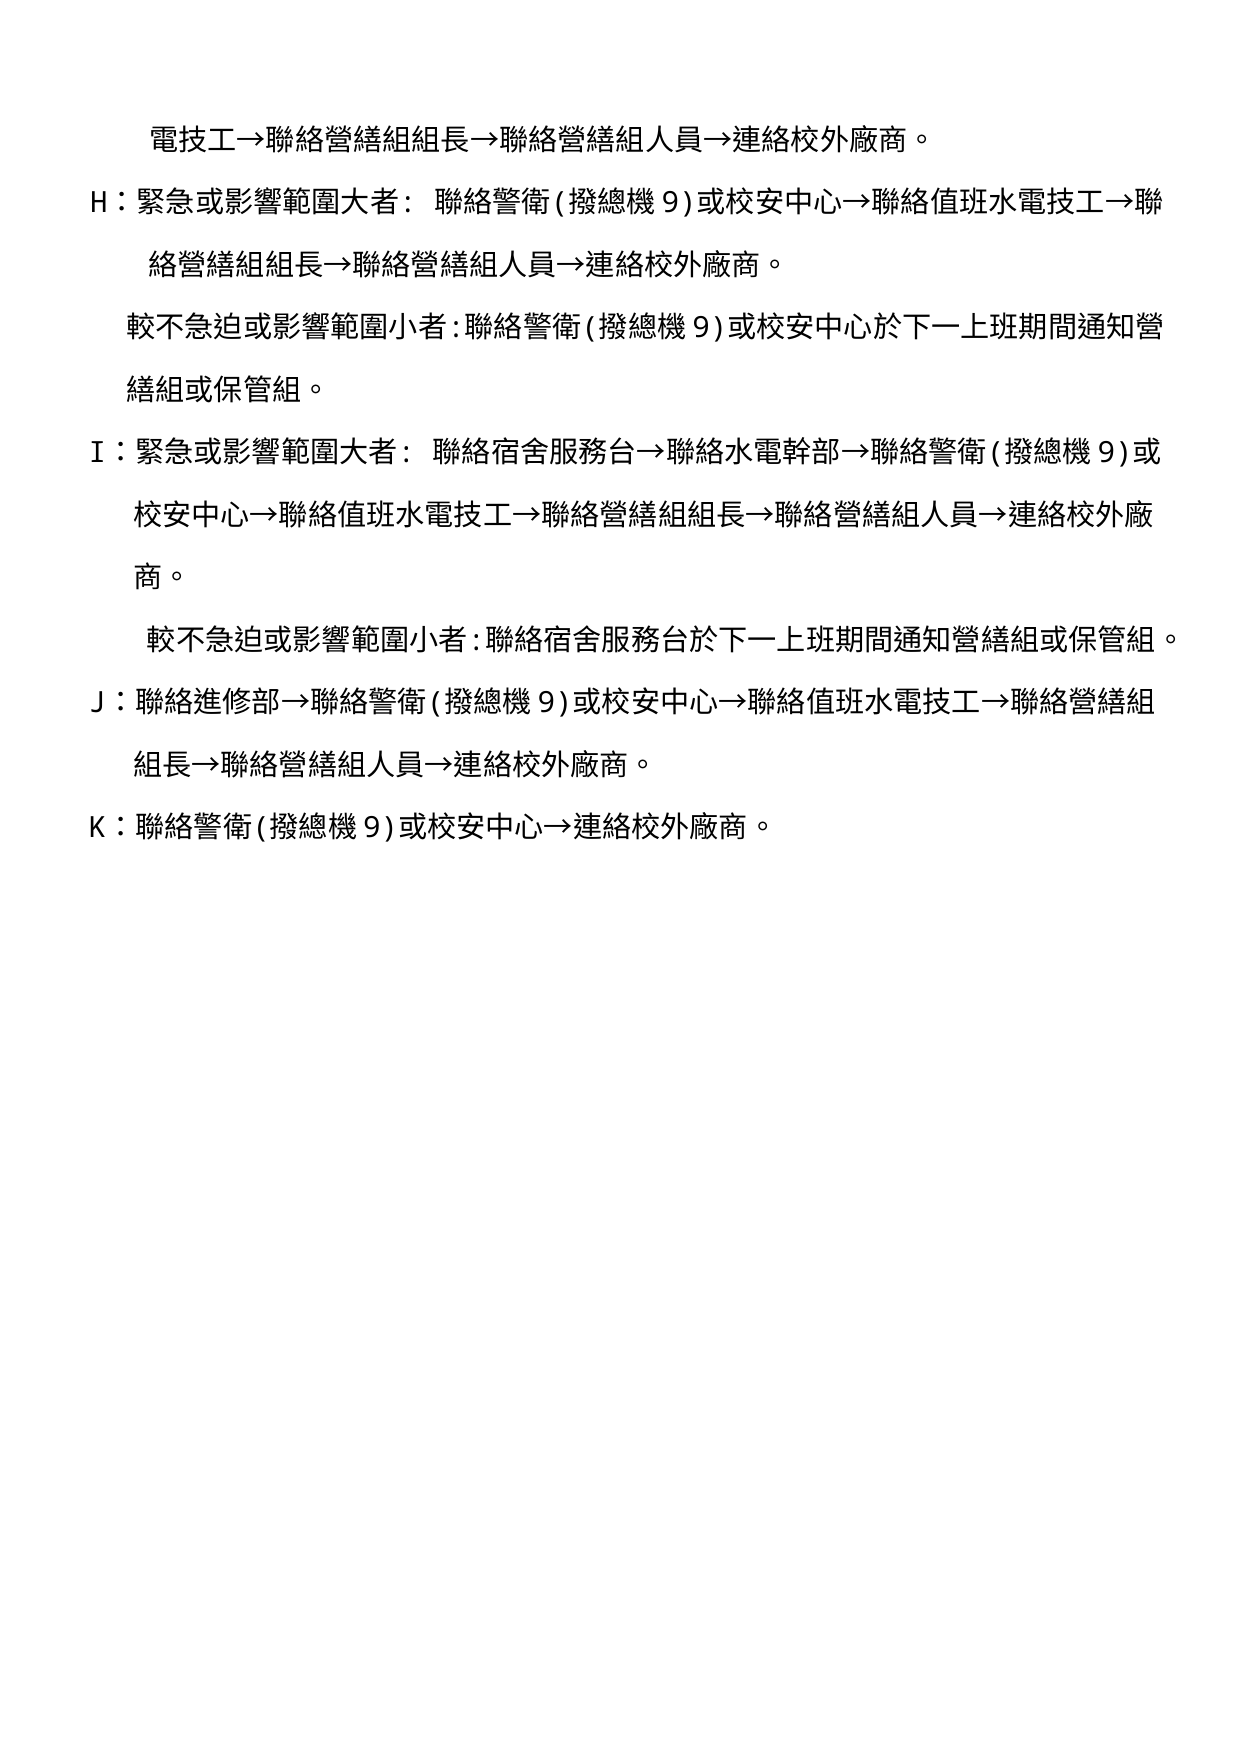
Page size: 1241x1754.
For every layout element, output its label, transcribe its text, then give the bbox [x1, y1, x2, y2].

text 電技工→聯絡營繕組組長→聯絡營繕組人員→連絡校外廠商。 [91, 96, 1181, 158]
text 較不急迫或影響範圍小者:聯絡宿舍服務台於下一上班期間通知營繕組或保管組。 [59, 596, 1181, 658]
text J：聯絡進修部→聯絡警衛(撥總機9)或校安中心→聯絡值班水電技工→聯絡營繕組組長→聯絡營繕組人員→連絡校外廠商。 [88, 658, 1181, 783]
text H：緊急或影響範圍大者: 聯絡警衛(撥總機9)或校安中心→聯絡值班水電技工→聯絡營繕組組長→聯絡營繕組人員→連絡校外廠商。 [90, 158, 1181, 283]
text I：緊急或影響範圍大者: 聯絡宿舍服務台→聯絡水電幹部→聯絡警衛(撥總機9)或校安中心→聯絡值班水電技工→聯絡營繕組組長→聯絡營繕組人員→連絡校外廠商。 [88, 408, 1181, 596]
text 較不急迫或影響範圍小者:聯絡警衛(撥總機9)或校安中心於下一上班期間通知營繕組或保管組。 [126, 283, 1181, 408]
text K：聯絡警衛(撥總機9)或校安中心→連絡校外廠商。 [89, 783, 1181, 846]
